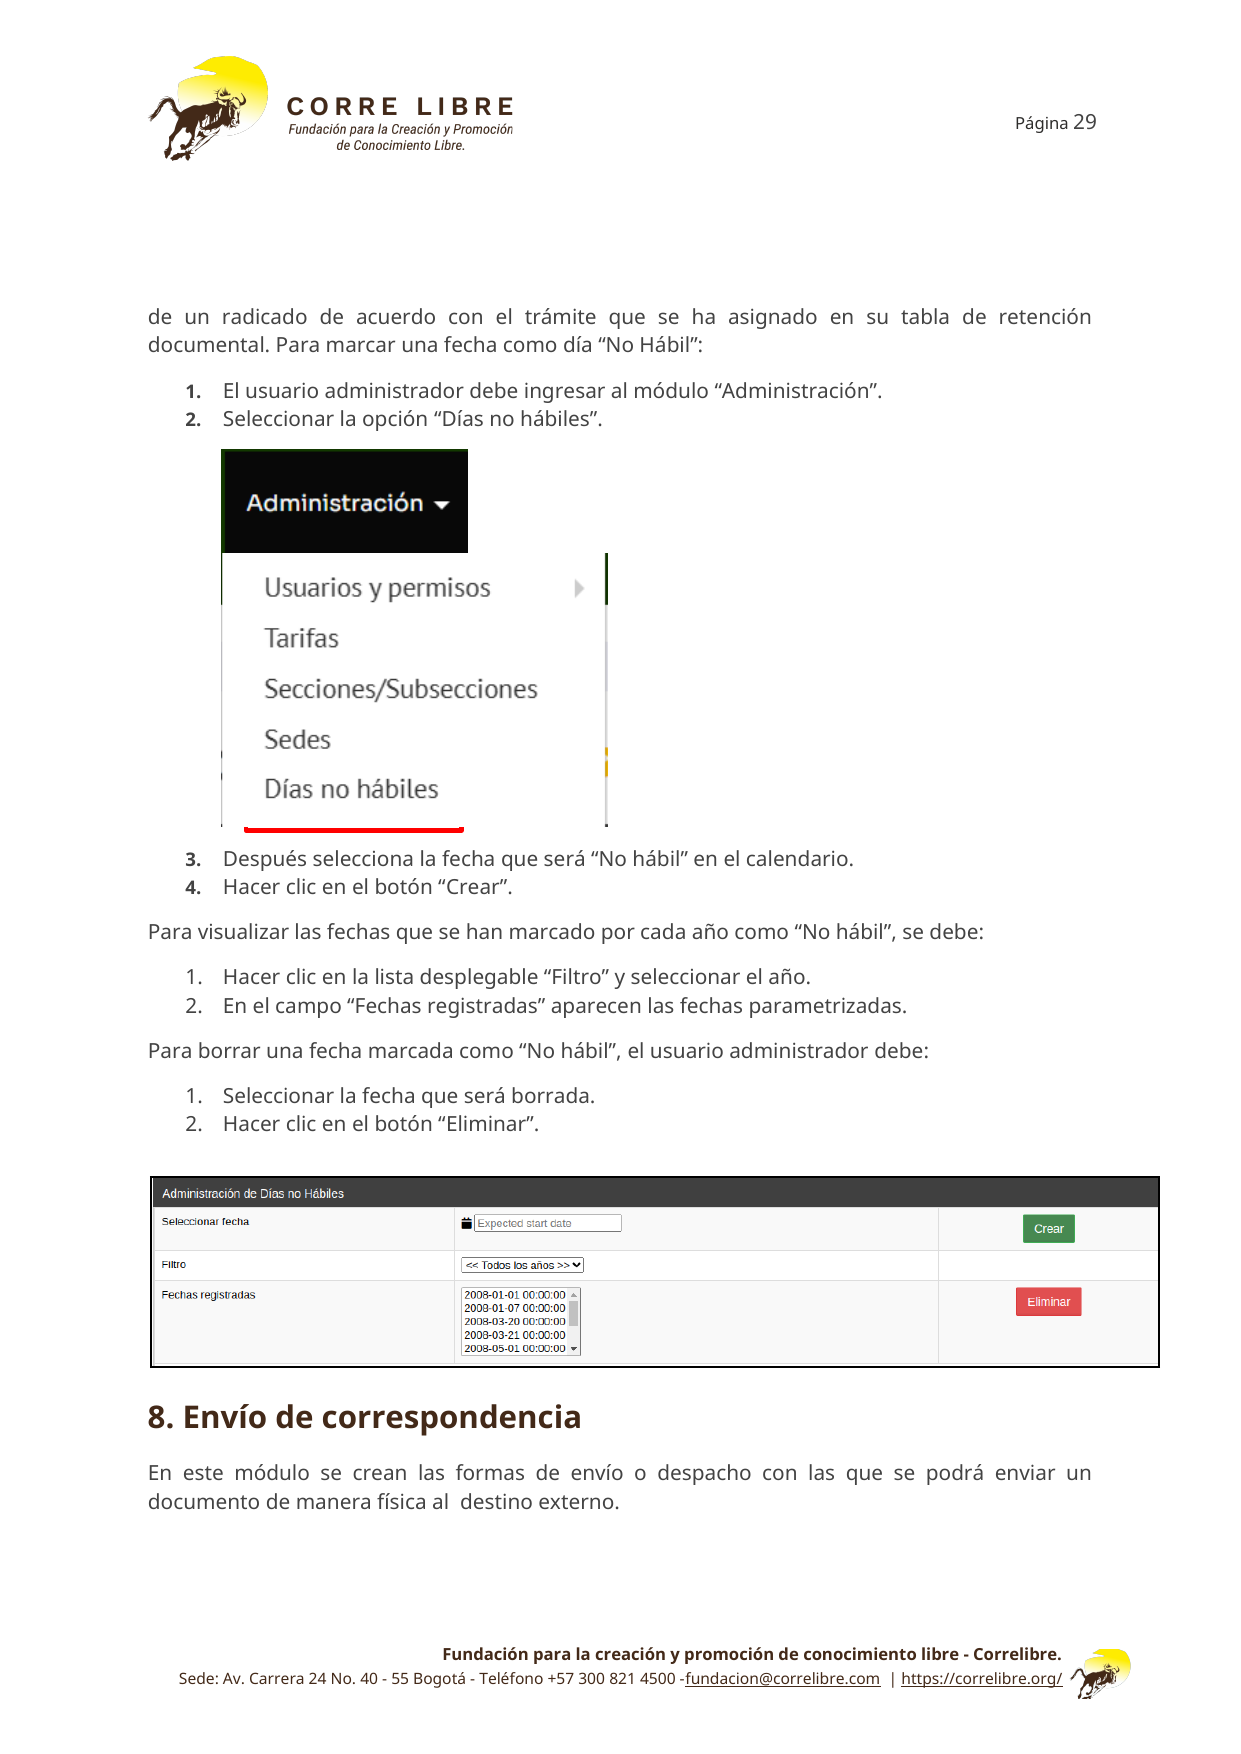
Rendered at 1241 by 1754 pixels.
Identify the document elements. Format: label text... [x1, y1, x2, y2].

picture [147, 56, 513, 161]
list Seleccionar la fecha que será borrada. [185, 1081, 1093, 1109]
picture [152, 1178, 1158, 1366]
subtitle 8. Envío de correspondencia [147, 1395, 1093, 1438]
list Hacer clic en la lista desplegable “Filtro” y seleccionar el año. [185, 962, 1093, 991]
list Hacer clic en el botón “Crear”. [185, 872, 1093, 901]
list En el campo “Fechas registradas” aparecen las fechas parametrizadas. [185, 991, 1093, 1019]
text En este módulo se crean las formas de envío o despacho con las que se podrá enviar un documento de manera física al destino externo. [148, 1458, 1093, 1515]
picture [221, 449, 608, 827]
list Después selecciona la fecha que será “No hábil” en el calendario. [185, 844, 1093, 872]
list Hacer clic en el botón “Eliminar”. [185, 1109, 1093, 1138]
text de un radicado de acuerdo con el trámite que se ha asignado en su tabla de retención documental. Para marcar una fecha como día “No Hábil”: [148, 302, 1093, 359]
list El usuario administrador debe ingresar al módulo “Administración”. [185, 376, 1093, 404]
text Para borrar una fecha marcada como “No hábil”, el usuario administrador debe: [148, 1036, 1093, 1064]
list Seleccionar la opción “Días no hábiles”. [185, 404, 1093, 433]
text Para visualizar las fechas que se han marcado por cada año como “No hábil”, se debe: [148, 917, 1093, 946]
picture [1069, 1649, 1134, 1699]
